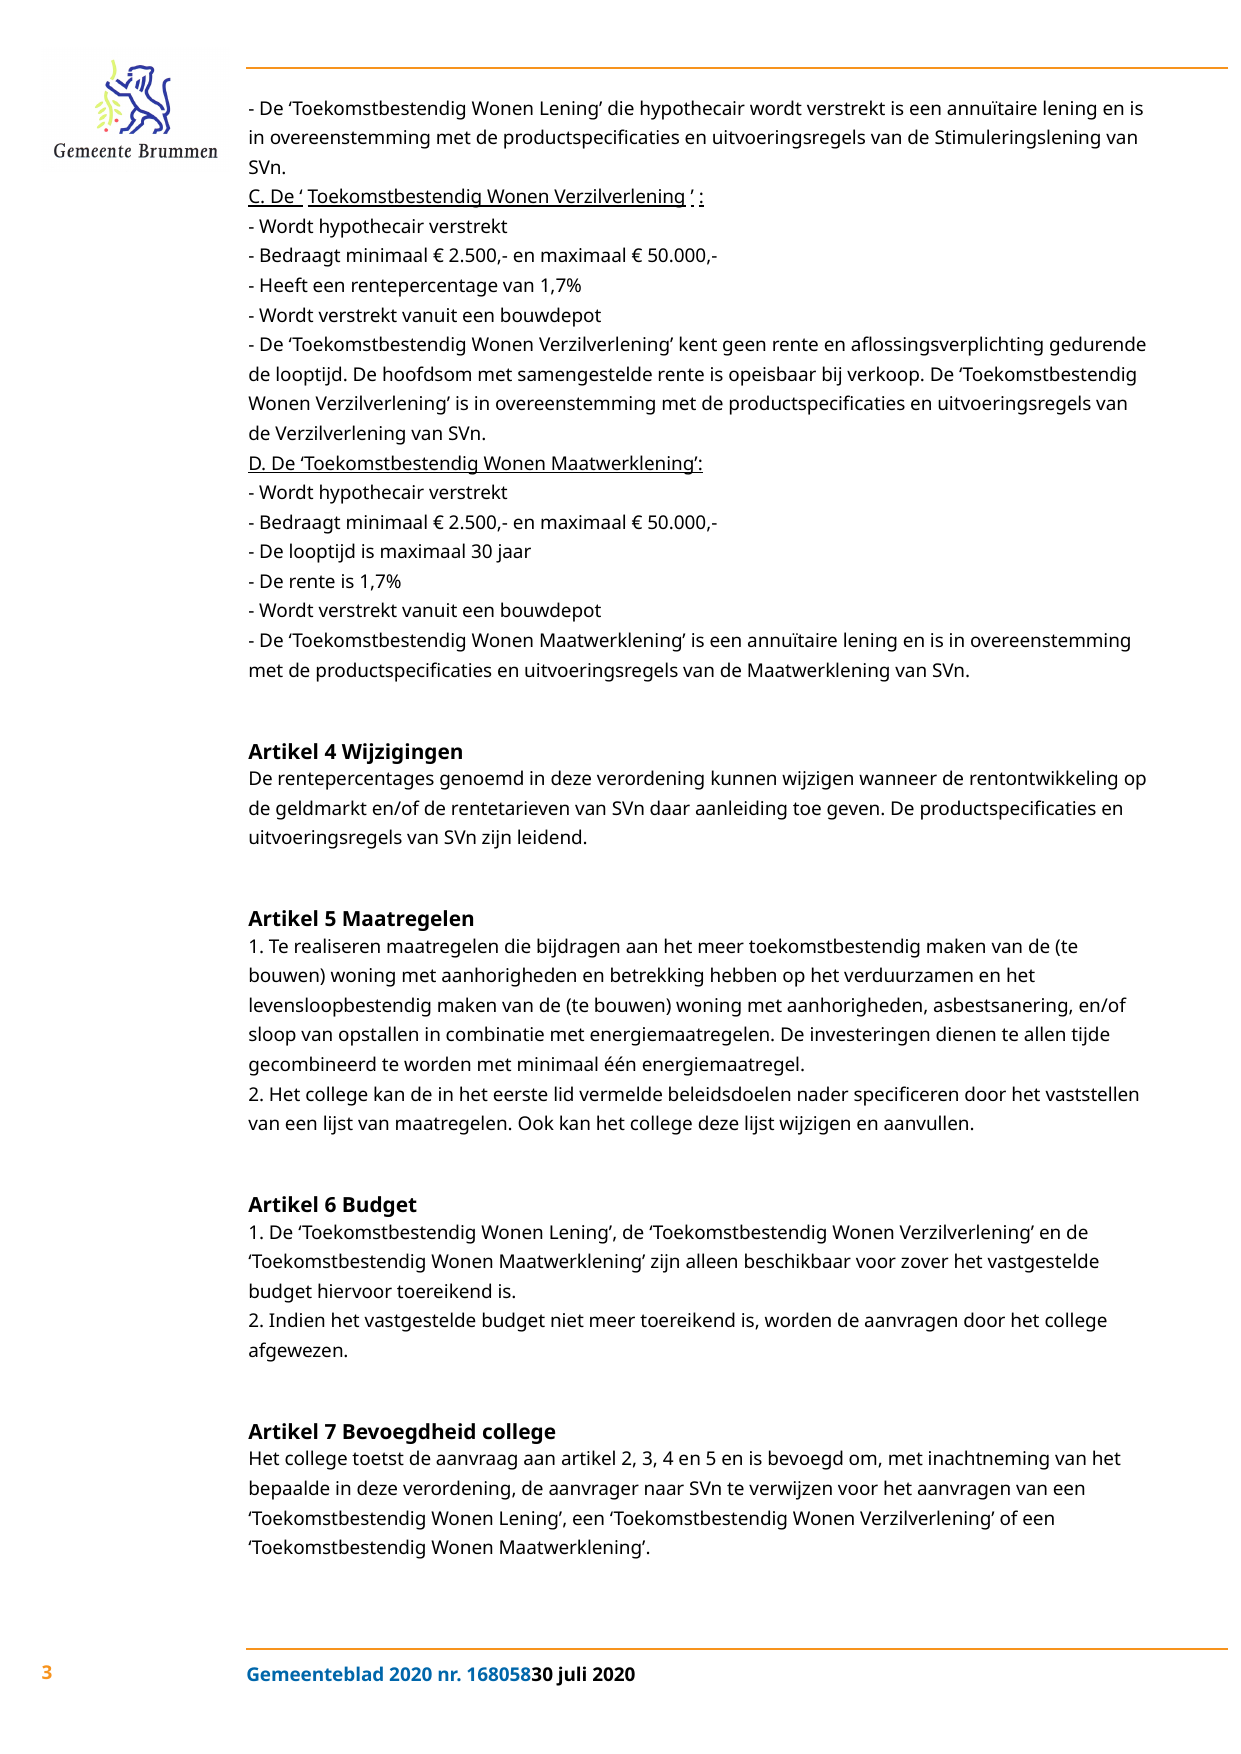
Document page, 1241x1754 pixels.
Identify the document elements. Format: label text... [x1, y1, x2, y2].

text 1. Te realiseren maatregelen die bijdragen aan het meer toekomstbestendig maken van de (te bouwen) woning met aanhorigheden en betrekking hebben op het verduurzamen en het levensloopbestendig maken van de (te bouwen) woning met aanhorigheden, asbestsanering, en/of sloop van opstallen in combinatie met energiemaatregelen. De investeringen dienen te allen tijde gecombineerd te worden met minimaal één energiemaatregel. [248, 933, 1152, 1077]
text - Heeft een rentepercentage van 1,7% [248, 272, 1152, 298]
text - Wordt hypothecair verstrekt [248, 213, 1152, 239]
text Artikel 4 Wijzigingen [248, 737, 1152, 765]
text - Wordt verstrekt vanuit een bouwdepot [248, 598, 1152, 623]
text - De ‘Toekomstbestendig Wonen Lening’ die hypothecair wordt verstrekt is een annuïtaire lening en is in overeenstemming met de productspecificaties en uitvoeringsregels van de Stimuleringslening van SVn. [248, 95, 1152, 180]
text - De rente is 1,7% [248, 568, 1152, 594]
text - Wordt verstrekt vanuit een bouwdepot [248, 302, 1152, 328]
text Artikel 6 Budget [248, 1190, 1152, 1219]
text De rentepercentages genoemd in deze verordening kunnen wijzigen wanneer de rentontwikkeling op de geldmarkt en/of de rentetarieven van SVn daar aanleiding toe geven. De productspecificaties en uitvoeringsregels van SVn zijn leidend. [248, 765, 1152, 850]
text Artikel 7 Bevoegdheid college [248, 1417, 1152, 1446]
text 2. Het college kan de in het eerste lid vermelde beleidsdoelen nader specificeren door het vaststellen van een lijst van maatregelen. Ook kan het college deze lijst wijzigen en aanvullen. [248, 1081, 1152, 1136]
text - De looptijd is maximaal 30 jaar [248, 538, 1152, 564]
picture [41, 47, 231, 172]
text - De ‘Toekomstbestendig Wonen Verzilverlening’ kent geen rente en aflossingsverplichting gedurende de looptijd. De hoofdsom met samengestelde rente is opeisbaar bij verkoop. De ‘Toekomstbestendig Wonen Verzilverlening’ is in overeenstemming met de productspecificaties en uitvoeringsregels van de Verzilverlening van SVn. [248, 331, 1152, 446]
text - Bedraagt minimaal € 2.500,- en maximaal € 50.000,- [248, 509, 1152, 535]
text 2. Indien het vastgestelde budget niet meer toereikend is, worden de aanvragen door het college afgewezen. [248, 1308, 1152, 1363]
text Het college toetst de aanvraag aan artikel 2, 3, 4 en 5 en is bevoegd om, met inachtneming van het bepaalde in deze verordening, de aanvrager naar SVn te verwijzen voor het aanvragen van een ‘Toekomstbestendig Wonen Lening’, een ‘Toekomstbestendig Wonen Verzilverlening’ of een ‘Toekomstbestendig Wonen Maatwerklening’. [248, 1446, 1152, 1560]
text - Bedraagt minimaal € 2.500,- en maximaal € 50.000,- [248, 243, 1152, 268]
text D. De ‘Toekomstbestendig Wonen Maatwerklening’: [248, 450, 1152, 476]
text C. De ‘ Toekomstbestendig Wonen Verzilverlening ’ : [248, 183, 1152, 209]
text Artikel 5 Maatregelen [248, 904, 1152, 933]
text - Wordt hypothecair verstrekt [248, 479, 1152, 505]
text - De ‘Toekomstbestendig Wonen Maatwerklening’ is een annuïtaire lening en is in overeenstemming met de productspecificaties en uitvoeringsregels van de Maatwerklening van SVn. [248, 627, 1152, 683]
text 1. De ‘Toekomstbestendig Wonen Lening’, de ‘Toekomstbestendig Wonen Verzilverlening’ en de ‘Toekomstbestendig Wonen Maatwerklening’ zijn alleen beschikbaar voor zover het vastgestelde budget hiervoor toereikend is. [248, 1219, 1152, 1304]
